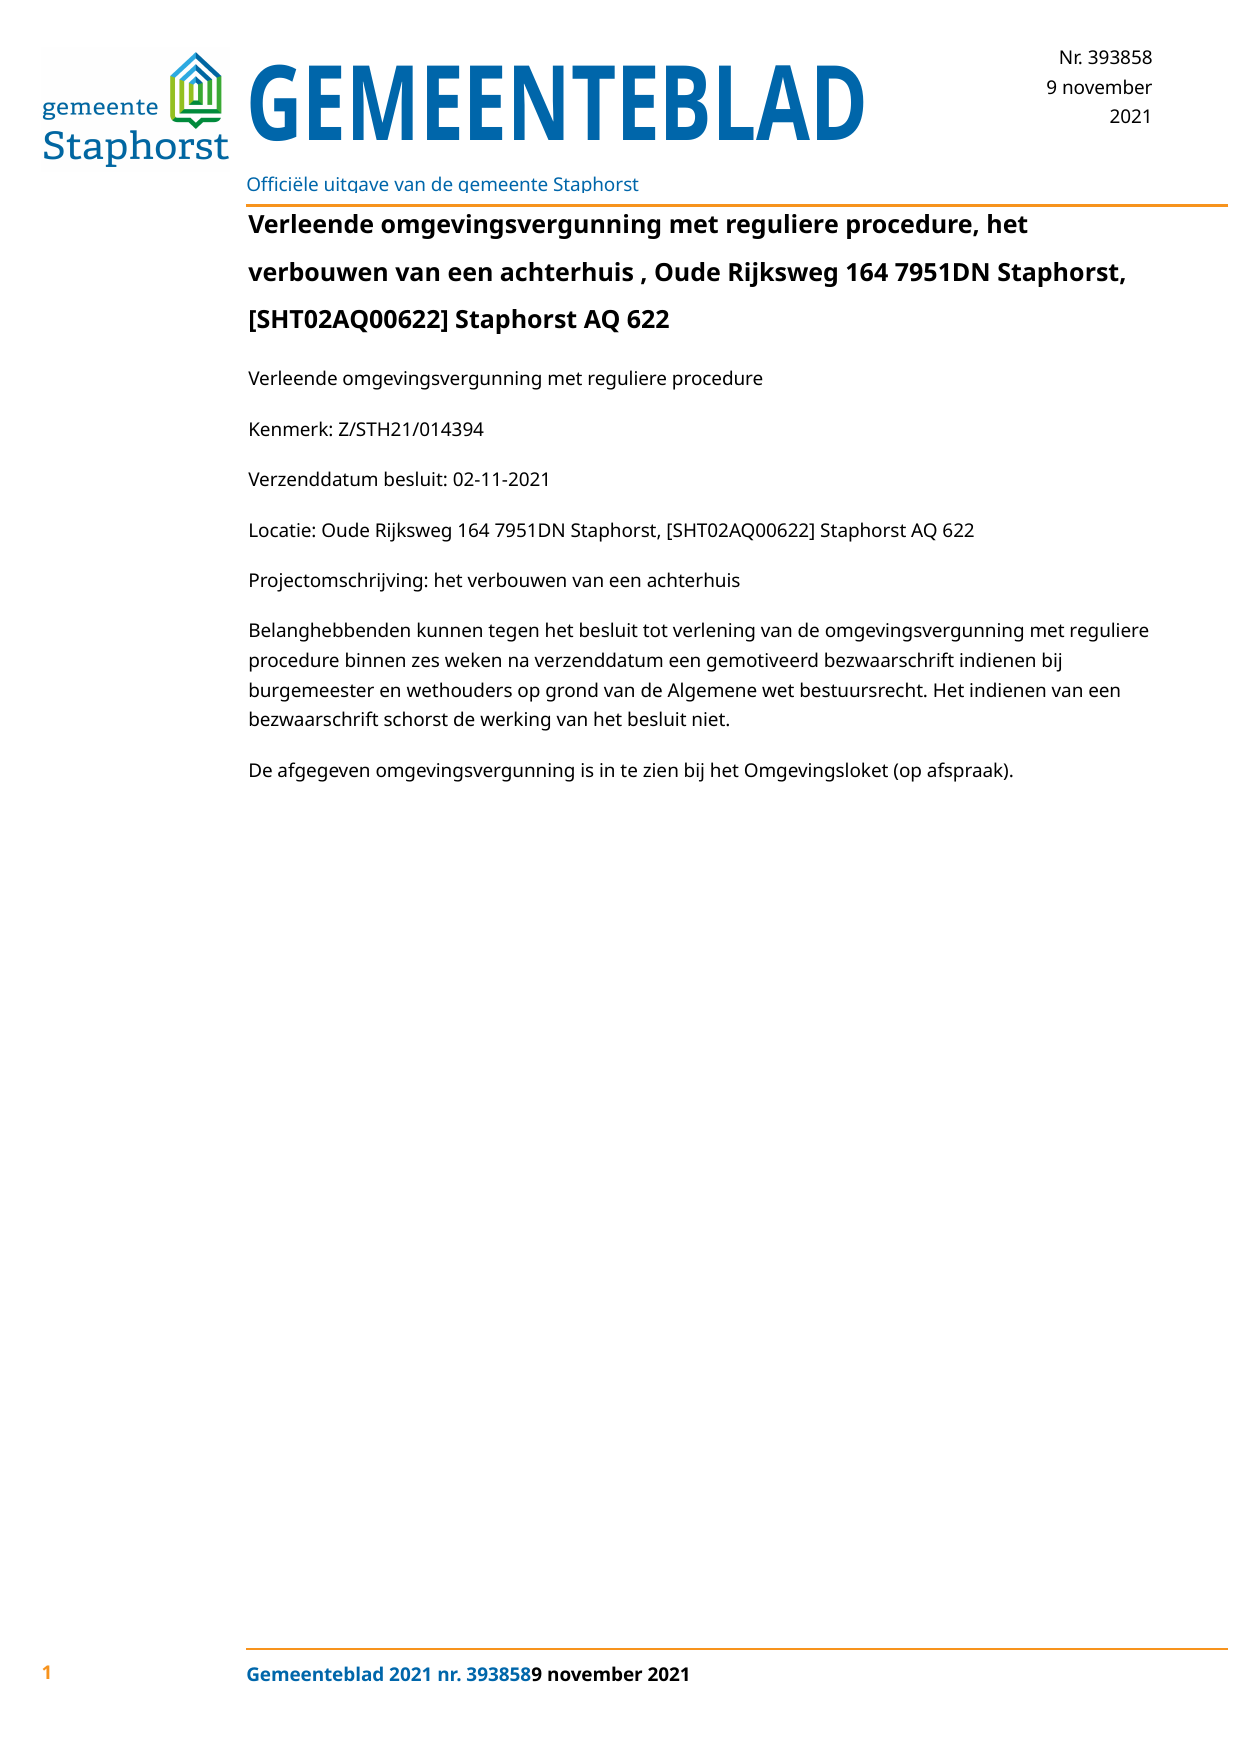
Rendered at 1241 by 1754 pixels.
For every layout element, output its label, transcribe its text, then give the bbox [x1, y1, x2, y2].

text Verzenddatum besluit: 02-11-2021 [248, 466, 1152, 492]
text Locatie: Oude Rijksweg 164 7951DN Staphorst, [SHT02AQ00622] Staphorst AQ 622 [248, 517, 1152, 542]
text Kenmerk: Z/STH21/014394 [248, 416, 1152, 442]
text Verleende omgevingsvergunning met reguliere procedure, het verbouwen van een achterhuis , Oude Rijksweg 164 7951DN Staphorst, [SHT02AQ00622] Staphorst AQ 622 [248, 207, 1152, 336]
picture [41, 47, 231, 172]
text Belanghebbenden kunnen tegen het besluit tot verlening van de omgevingsvergunning met reguliere procedure binnen zes weken na verzenddatum een gemotiveerd bezwaarschrift indienen bij burgemeester en wethouders op grond van de Algemene wet bestuursrecht. Het indienen van een bezwaarschrift schorst de werking van het besluit niet. [248, 618, 1152, 732]
text Projectomschrijving: het verbouwen van een achterhuis [248, 567, 1152, 593]
text De afgegeven omgevingsvergunning is in te zien bij het Omgevingsloket (op afspraak). [248, 757, 1152, 782]
text Verleende omgevingsvergunning met reguliere procedure [248, 366, 1152, 391]
